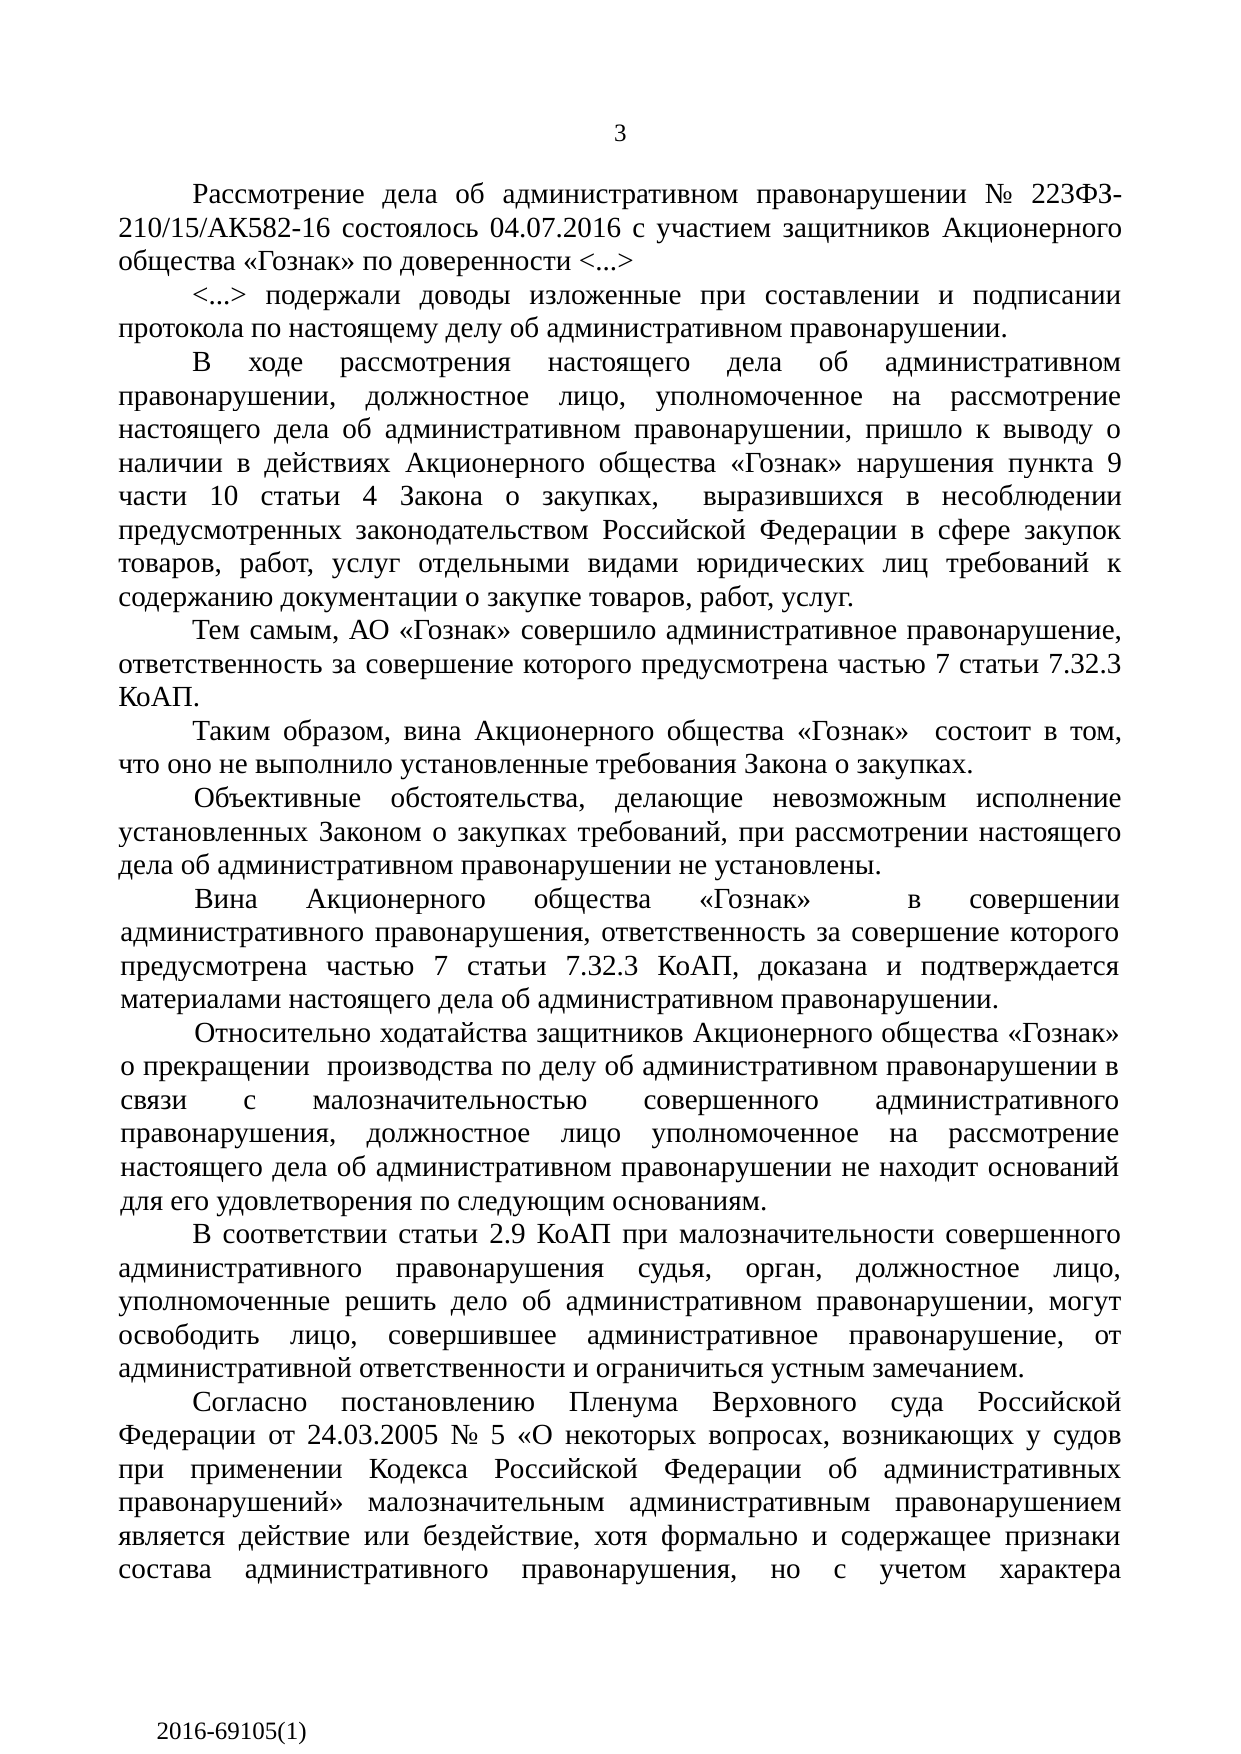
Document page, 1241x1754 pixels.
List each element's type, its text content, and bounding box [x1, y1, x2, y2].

text В ходе рассмотрения настоящего дела об административном правонарушении, должностное лицо, уполномоченное на рассмотрение настоящего дела об административном правонарушении, пришло к выводу о наличии в действиях Акционерного общества «Гознак» нарушения пункта 9 части 10 статьи 4 Закона о закупках, выразившихся в несоблюдении предусмотренных законодательством Российской Федерации в сфере закупок товаров, работ, услуг отдельными видами юридических лиц требований к содержанию документации о закупке товаров, работ, услуг. [118, 344, 1122, 612]
text Согласно постановлению Пленума Верховного суда Российской Федерации от 24.03.2005 № 5 «О некоторых вопросах, возникающих у судов при применении Кодекса Российской Федерации об административных правонарушений» малозначительным административным правонарушением является действие или бездействие, хотя формально и содержащее признаки состава административного правонарушения, но с учетом характера [118, 1384, 1122, 1585]
text Относительно ходатайства защитников Акционерного общества «Гознак» о прекращении производства по делу об административном правонарушении в связи с малозначительностью совершенного административного правонарушения, должностное лицо уполномоченное на рассмотрение настоящего дела об административном правонарушении не находит оснований для его удовлетворения по следующим основаниям. [120, 1015, 1120, 1216]
text Вина Акционерного общества «Гознак» в совершении административного правонарушения, ответственность за совершение которого предусмотрена частью 7 статьи 7.32.3 КоАП, доказана и подтверждается материалами настоящего дела об административном правонарушении. [120, 881, 1120, 1015]
text Объективные обстоятельства, делающие невозможным исполнение установленных Законом о закупках требований, при рассмотрении настоящего дела об административном правонарушении не установлены. [118, 780, 1122, 881]
text <...> подержали доводы изложенные при составлении и подписании протокола по настоящему делу об административном правонарушении. [118, 277, 1122, 344]
text В соответствии статьи 2.9 КоАП при малозначительности совершенного административного правонарушения судья, орган, должностное лицо, уполномоченные решить дело об административном правонарушении, могут освободить лицо, совершившее административное правонарушение, от административной ответственности и ограничиться устным замечанием. [118, 1216, 1122, 1384]
text Тем самым, АО «Гознак» совершило административное правонарушение, ответственность за совершение которого предусмотрена частью 7 статьи 7.32.3 КоАП. [118, 612, 1122, 713]
text Таким образом, вина Акционерного общества «Гознак» состоит в том, что оно не выполнило установленные требования Закона о закупках. [118, 713, 1122, 780]
text Рассмотрение дела об административном правонарушении № 223ФЗ-210/15/АК582-16 состоялось 04.07.2016 с участием защитников Акционерного общества «Гознак» по доверенности <...> [118, 176, 1122, 277]
